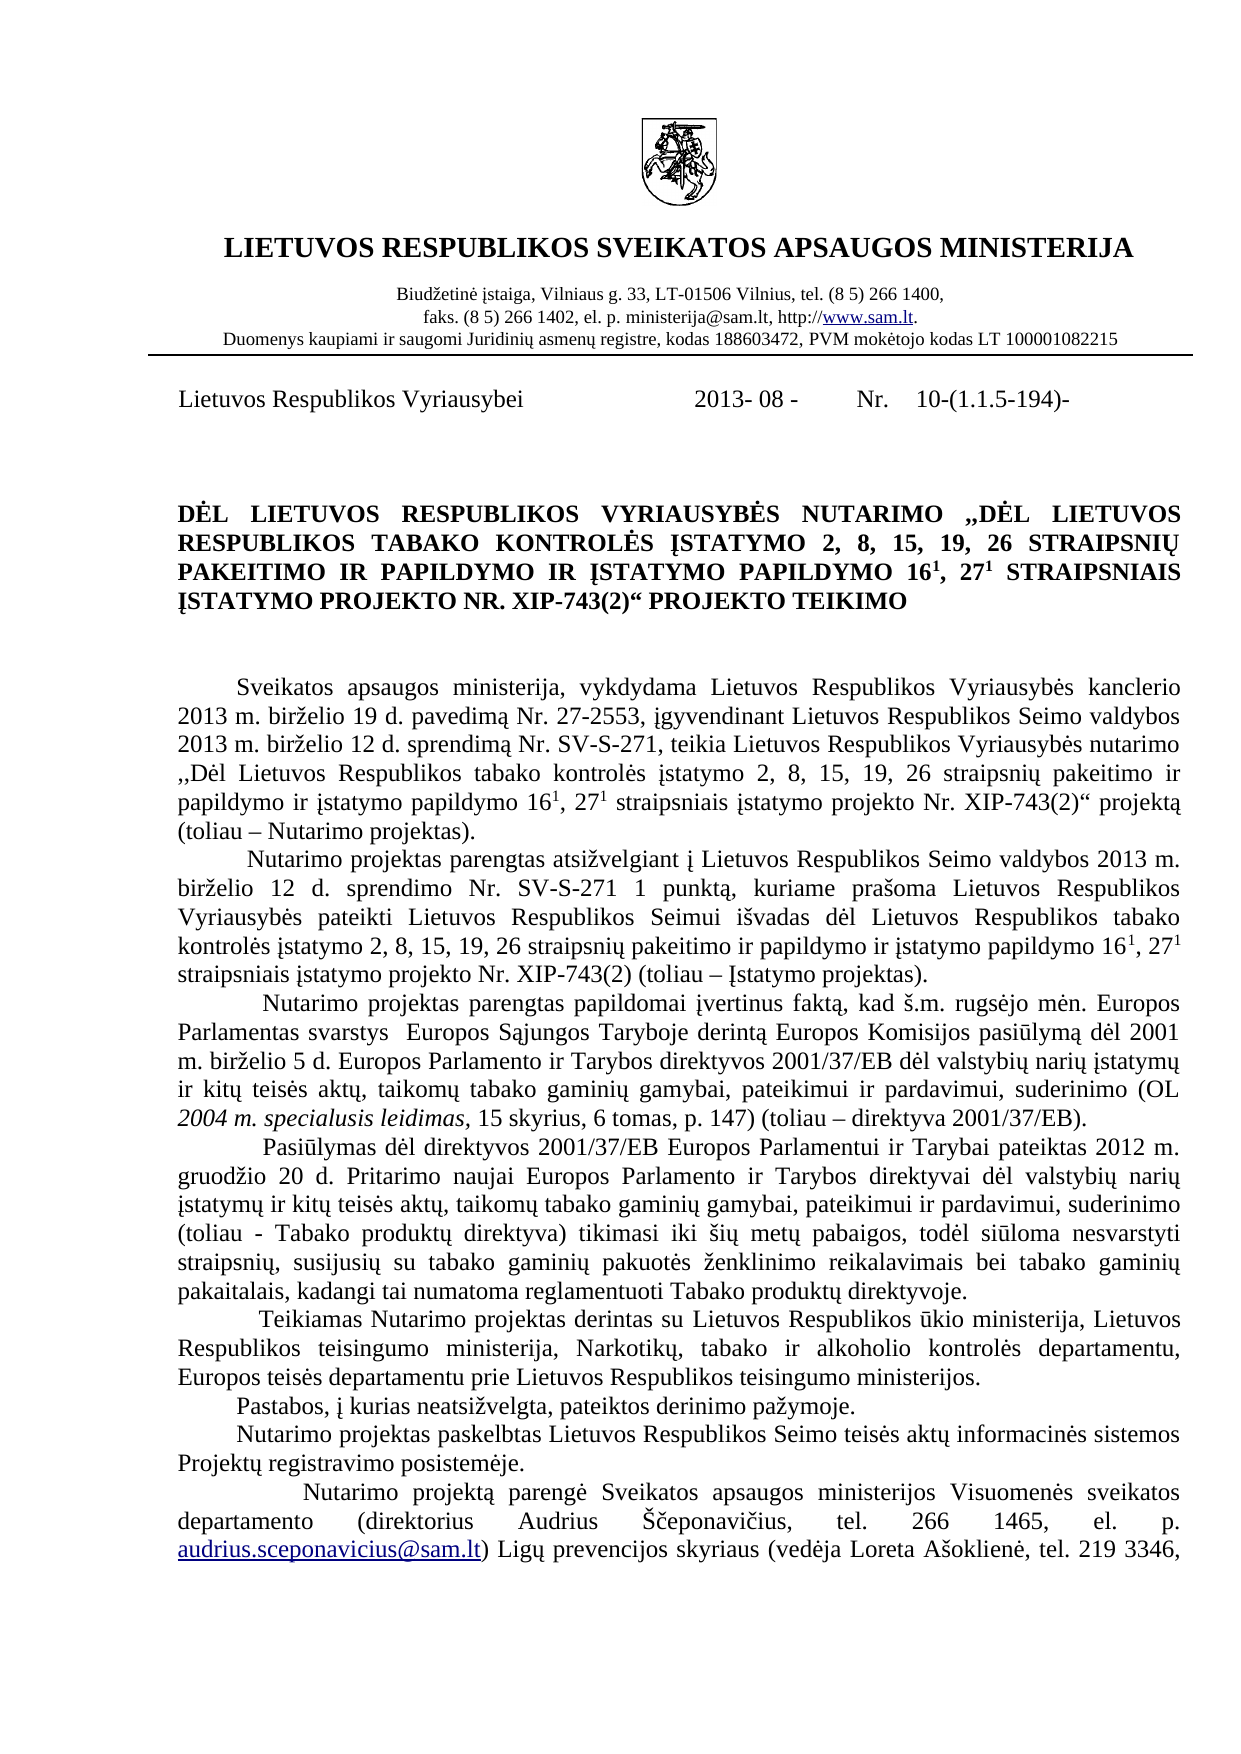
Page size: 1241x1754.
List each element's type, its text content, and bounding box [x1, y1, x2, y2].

table_cell [916, 442, 1180, 471]
text Sveikatos apsaugos ministerija, vykdydama Lietuvos Respublikos Vyriausybės kanclerio 2013 m. birželio 19 d. pavedimą Nr. 27-2553, įgyvendinant Lietuvos Respublikos Seimo valdybos 2013 m. birželio 12 d. sprendimą Nr. SV-S-271, teikia Lietuvos Respublikos Vyriausybės nutarimo ,,Dėl Lietuvos Respublikos tabako kontrolės įstatymo 2, 8, 15, 19, 26 straipsnių pakeitimo ir papildymo ir įstatymo papildymo 161, 271 straipsniais įstatymo projekto Nr. XIP-743(2)“ projektą (toliau – Nutarimo projektas). [177, 672, 1181, 844]
text Nutarimo projektas parengtas papildomai įvertinus faktą, kad š.m. rugsėjo mėn. Europos Parlamentas svarstys Europos Sąjungos Taryboje derintą Europos Komisijos pasiūlymą dėl 2001 m. birželio 5 d. Europos Parlamento ir Tarybos direktyvos 2001/37/EB dėl valstybių narių įstatymų ir kitų teisės aktų, taikomų tabako gaminių gamybai, pateikimui ir pardavimui, suderinimo (OL 2004 m. specialusis leidimas, 15 skyrius, 6 tomas, p. 147) (toliau – direktyva 2001/37/EB). [177, 988, 1181, 1132]
text DĖL LIETUVOS RESPUBLIKOS VYRIAUSYBĖS NUTARIMO ,,DĖL LIETUVOS RESPUBLIKOS TABAKO KONTROLĖS ĮSTATYMO 2, 8, 15, 19, 26 STRAIPSNIŲ PAKEITIMO IR PAPILDYMO IR ĮSTATYMO PAPILDYMO 161, 271 STRAIPSNIAIS ĮSTATYMO PROJEKTO NR. XIP-743(2)“ PROJEKTO TEIKIMO [177, 499, 1181, 614]
table_cell [916, 413, 1180, 442]
table_cell [694, 413, 856, 442]
table_header 2013- 08 - [694, 385, 856, 413]
table_cell [694, 442, 856, 471]
text Nutarimo projektą parengė Sveikatos apsaugos ministerijos Visuomenės sveikatos departamento (direktorius Audrius Ščeponavičius, tel. 266 1465, el. p. audrius.sceponavicius@sam.lt) Ligų prevencijos skyriaus (vedėja Loreta Ašoklienė, tel. 219 3346, [177, 1477, 1181, 1563]
table_header 10-(1.1.5-194)- [916, 385, 1180, 413]
text Nutarimo projektas parengtas atsižvelgiant į Lietuvos Respublikos Seimo valdybos 2013 m. birželio 12 d. sprendimo Nr. SV-S-271 1 punktą, kuriame prašoma Lietuvos Respublikos Vyriausybės pateikti Lietuvos Respublikos Seimui išvadas dėl Lietuvos Respublikos tabako kontrolės įstatymo 2, 8, 15, 19, 26 straipsnių pakeitimo ir papildymo ir įstatymo papildymo 161, 271 straipsniais įstatymo projekto Nr. XIP-743(2) (toliau – Įstatymo projektas). [177, 844, 1181, 988]
text Nutarimo projektas paskelbtas Lietuvos Respublikos Seimo teisės aktų informacinės sistemos Projektų registravimo posistemėje. [177, 1419, 1181, 1477]
text Pastabos, į kurias neatsižvelgta, pateiktos derinimo pažymoje. [177, 1391, 1181, 1419]
table_header Lietuvos Respublikos Vyriausybei [178, 385, 694, 471]
text Teikiamas Nutarimo projektas derintas su Lietuvos Respublikos ūkio ministerija, Lietuvos Respublikos teisingumo ministerija, Narkotikų, tabako ir alkoholio kontrolės departamentu, Europos teisės departamentu prie Lietuvos Respublikos teisingumo ministerijos. [177, 1304, 1181, 1391]
table_header Nr. [856, 385, 916, 413]
text Pasiūlymas dėl direktyvos 2001/37/EB Europos Parlamentui ir Tarybai pateiktas 2012 m. gruodžio 20 d. Pritarimo naujai Europos Parlamento ir Tarybos direktyvai dėl valstybių narių įstatymų ir kitų teisės aktų, taikomų tabako gaminių gamybai, pateikimui ir pardavimui, suderinimo (toliau - Tabako produktų direktyva) tikimasi iki šių metų pabaigos, todėl siūloma nesvarstyti straipsnių, susijusių su tabako gaminių pakuotės ženklinimo reikalavimais bei tabako gaminių pakaitalais, kadangi tai numatoma reglamentuoti Tabako produktų direktyvoje. [177, 1132, 1181, 1304]
table_cell [856, 413, 916, 442]
table_cell [856, 442, 916, 471]
